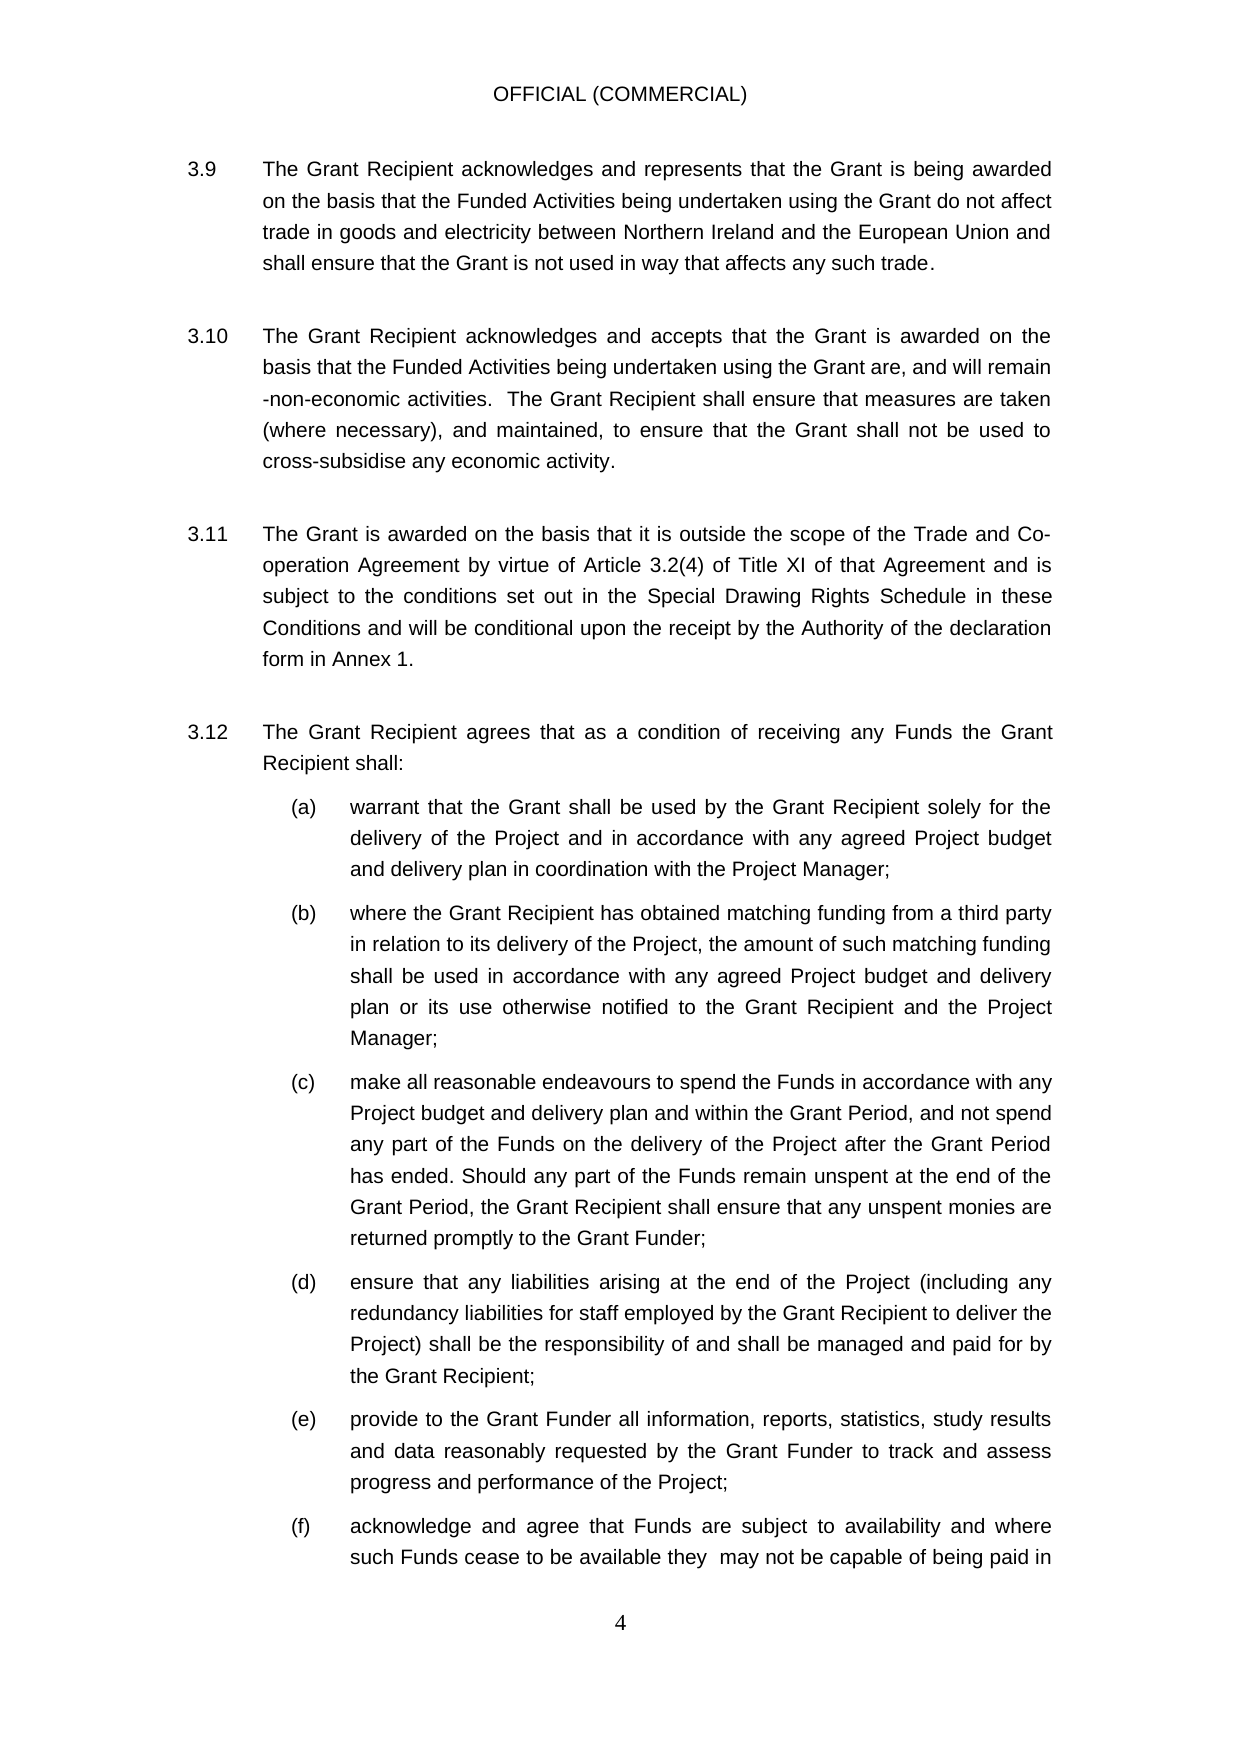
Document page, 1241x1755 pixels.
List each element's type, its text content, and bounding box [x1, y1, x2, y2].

subtitle ensure that any liabilities arising at the end of the Project (including any redundancy liabilities for staff employed by the Grant Recipient to deliver the Project) shall be the responsibility of and shall be managed and paid for by the Grant Recipient; [291, 1262, 1053, 1387]
subtitle The Grant Recipient acknowledges and accepts that the Grant is awarded on the basis that the Funded Activities being undertaken using the Grant are, and will remain -non-economic activities. The Grant Recipient shall ensure that measures are taken (where necessary), and maintained, to ensure that the Grant shall not be used to cross-subsidise any economic activity. [187, 317, 1053, 473]
subtitle The Grant Recipient acknowledges and represents that the Grant is being awarded on the basis that the Funded Activities being undertaken using the Grant do not affect trade in goods and electricity between Northern Ireland and the European Union and shall ensure that the Grant is not used in way that affects any such trade. [187, 150, 1053, 275]
subtitle The Grant Recipient agrees that as a condition of receiving any Funds the Grant Recipient shall: [187, 712, 1053, 775]
subtitle where the Grant Recipient has obtained matching funding from a third party in relation to its delivery of the Project, the amount of such matching funding shall be used in accordance with any agreed Project budget and delivery plan or its use otherwise notified to the Grant Recipient and the Project Manager; [291, 894, 1053, 1050]
subtitle provide to the Grant Funder all information, reports, statistics, study results and data reasonably requested by the Grant Funder to track and assess progress and performance of the Project; [291, 1400, 1053, 1494]
subtitle The Grant is awarded on the basis that it is outside the scope of the Trade and Co-operation Agreement by virtue of Article 3.2(4) of Title XI of that Agreement and is subject to the conditions set out in the Special Drawing Rights Schedule in these Conditions and will be conditional upon the receipt by the Authority of the declaration form in Annex 1. [187, 514, 1053, 671]
subtitle make all reasonable endeavours to spend the Funds in accordance with any Project budget and delivery plan and within the Grant Period, and not spend any part of the Funds on the delivery of the Project after the Grant Period has ended. Should any part of the Funds remain unspent at the end of the Grant Period, the Grant Recipient shall ensure that any unspent monies are returned promptly to the Grant Funder; [291, 1062, 1053, 1250]
subtitle acknowledge and agree that Funds are subject to availability and where such Funds cease to be available they may not be capable of being paid in [291, 1506, 1053, 1569]
subtitle warrant that the Grant shall be used by the Grant Recipient solely for the delivery of the Project and in accordance with any agreed Project budget and delivery plan in coordination with the Project Manager; [291, 787, 1053, 881]
